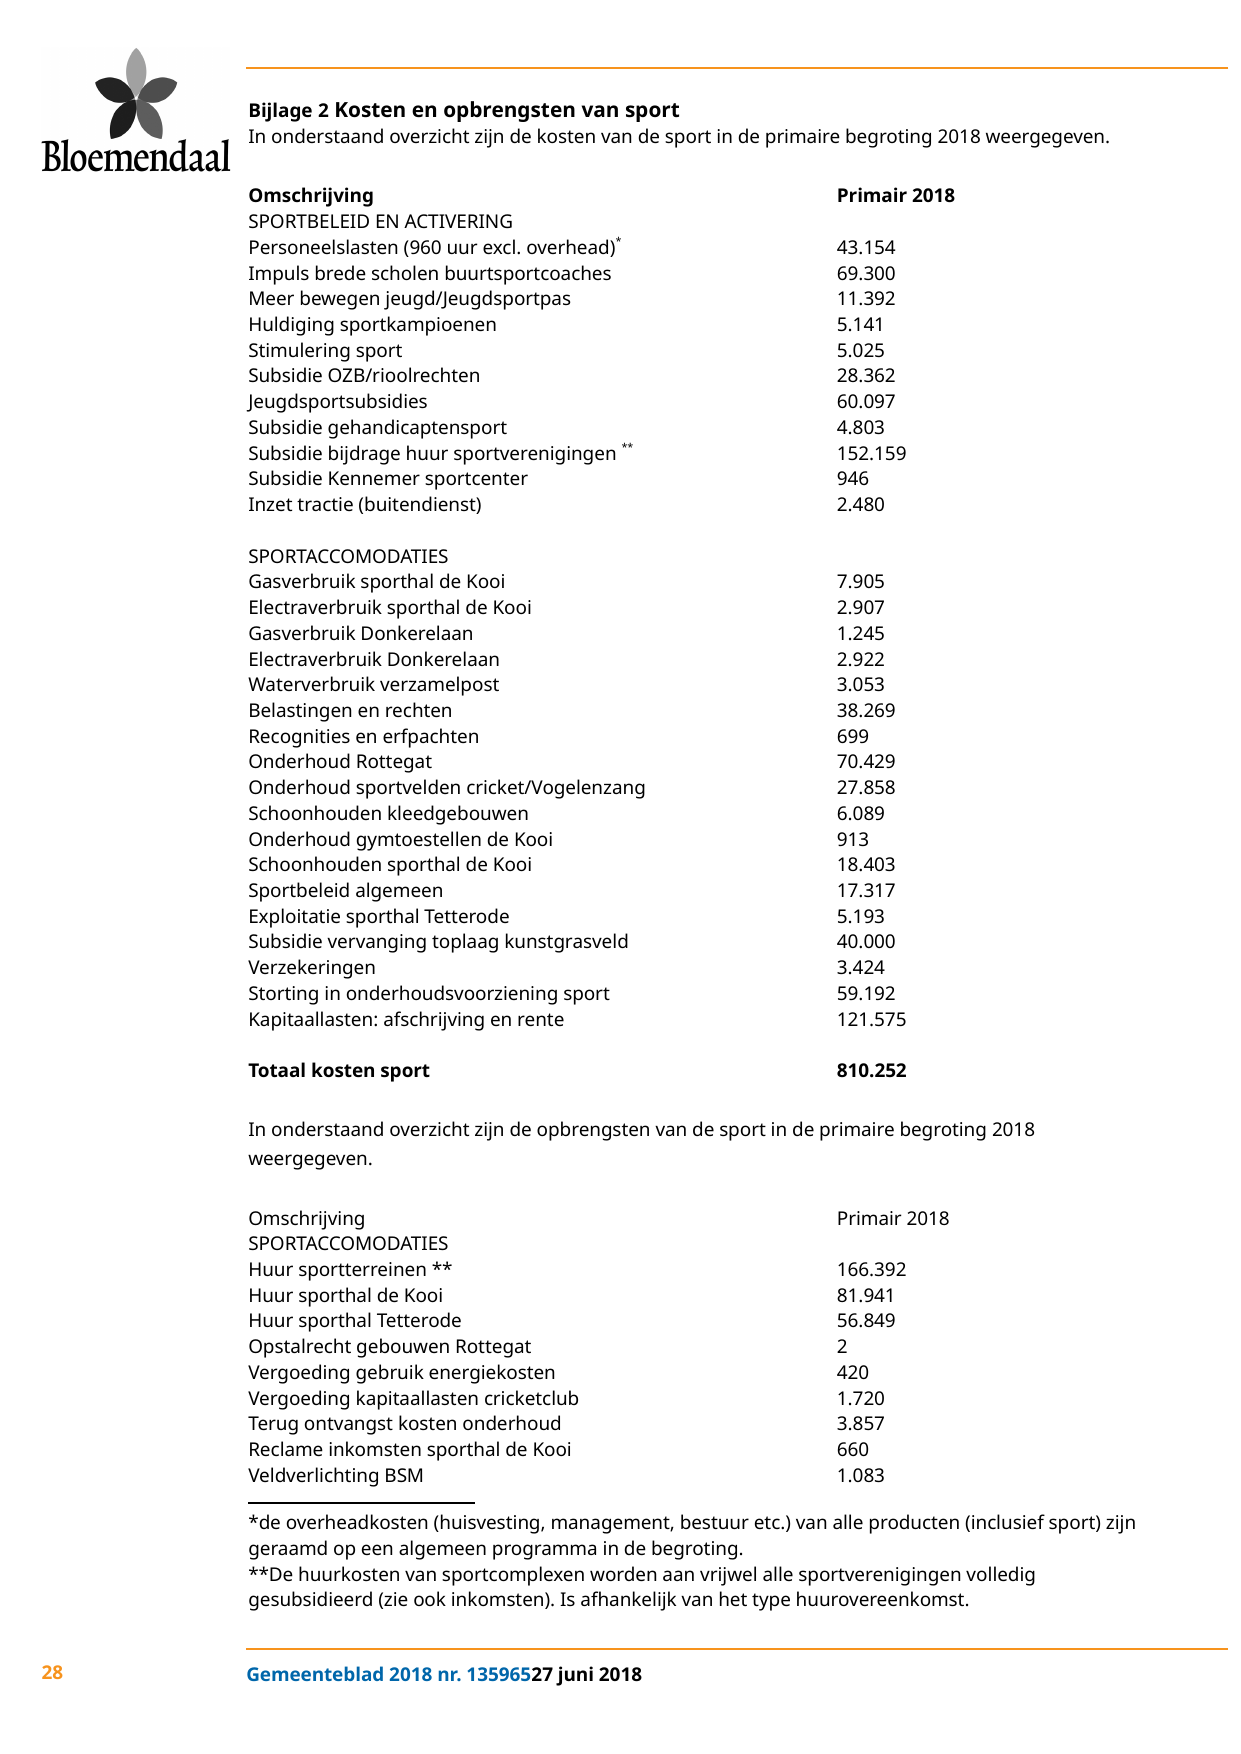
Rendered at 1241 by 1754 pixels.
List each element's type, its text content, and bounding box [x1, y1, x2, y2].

table_cell Gasverbruik sporthal de Kooi [248, 569, 837, 594]
table_cell Exploitatie sporthal Tetterode [248, 903, 837, 929]
table_cell 81.941 [837, 1282, 1152, 1308]
table_cell 5.193 [837, 903, 1152, 929]
table_cell Stimulering sport [248, 337, 837, 363]
table_cell [837, 517, 1152, 543]
table_cell Storting in onderhoudsvoorziening sport [248, 980, 837, 1006]
text Bijlage 2 Kosten en opbrengsten van sport [248, 95, 1152, 123]
table_cell Jeugdsportsubsidies [248, 389, 837, 414]
table_cell SPORTACCOMODATIES [248, 543, 837, 568]
table_cell 1.720 [837, 1385, 1152, 1411]
table_cell 60.097 [837, 389, 1152, 414]
table_cell 56.849 [837, 1308, 1152, 1333]
table_cell 28.362 [837, 363, 1152, 388]
table_cell Huur sporthal de Kooi [248, 1282, 837, 1308]
table_cell [248, 517, 837, 543]
table_header Omschrijving [248, 1205, 837, 1231]
table_cell Onderhoud sportvelden cricket/Vogelenzang [248, 774, 837, 800]
table_cell Inzet tractie (buitendienst) [248, 491, 837, 517]
table_cell Kapitaallasten: afschrijving en rente [248, 1006, 837, 1032]
table_header Primair 2018 [837, 183, 1152, 208]
table_cell Subsidie OZB/rioolrechten [248, 363, 837, 388]
table_cell Opstalrecht gebouwen Rottegat [248, 1334, 837, 1359]
table_cell 43.154 [837, 234, 1152, 260]
table_cell Onderhoud Rottegat [248, 749, 837, 774]
table_cell 5.141 [837, 311, 1152, 337]
table_cell Subsidie gehandicaptensport [248, 414, 837, 440]
table_cell 946 [837, 466, 1152, 491]
table_cell Vergoeding gebruik energiekosten [248, 1359, 837, 1385]
picture [41, 47, 231, 172]
table_cell 420 [837, 1359, 1152, 1385]
table_cell Verzekeringen [248, 955, 837, 980]
table_cell 699 [837, 723, 1152, 749]
table_cell 4.803 [837, 414, 1152, 440]
table_cell [837, 543, 1152, 568]
table_cell Belastingen en rechten [248, 697, 837, 723]
table_cell 2 [837, 1334, 1152, 1359]
table_cell 1.245 [837, 620, 1152, 646]
table_cell Personeelslasten (960 uur excl. overhead) [248, 234, 837, 260]
table_cell 69.300 [837, 260, 1152, 286]
table_cell 660 [837, 1436, 1152, 1462]
table_cell 2.480 [837, 491, 1152, 517]
table_cell SPORTACCOMODATIES [248, 1231, 837, 1256]
table_cell 152.159 [837, 440, 1152, 466]
table_cell Reclame inkomsten sporthal de Kooi [248, 1436, 837, 1462]
table_cell [837, 1032, 1152, 1057]
table_cell Sportbeleid algemeen [248, 877, 837, 903]
table_cell Schoonhouden sporthal de Kooi [248, 852, 837, 877]
table_cell 18.403 [837, 852, 1152, 877]
table_cell Electraverbruik sporthal de Kooi [248, 594, 837, 620]
table_cell Onderhoud gymtoestellen de Kooi [248, 826, 837, 852]
table_cell Gasverbruik Donkerelaan [248, 620, 837, 646]
table_cell 6.089 [837, 800, 1152, 826]
table_cell Electraverbruik Donkerelaan [248, 646, 837, 671]
table_cell 27.858 [837, 774, 1152, 800]
table_cell 5.025 [837, 337, 1152, 363]
table_cell Vergoeding kapitaallasten cricketclub [248, 1385, 837, 1411]
table_header Omschrijving [248, 183, 837, 208]
table_cell 3.857 [837, 1411, 1152, 1436]
table_cell 2.922 [837, 646, 1152, 671]
table_cell 913 [837, 826, 1152, 852]
table_cell Subsidie bijdrage huur sportverenigingen [248, 440, 837, 466]
table_cell 70.429 [837, 749, 1152, 774]
table_cell Terug ontvangst kosten onderhoud [248, 1411, 837, 1436]
table_cell Waterverbruik verzamelpost [248, 671, 837, 697]
table_header Primair 2018 [837, 1205, 1152, 1231]
table_cell 1.083 [837, 1462, 1152, 1488]
table_cell Subsidie Kennemer sportcenter [248, 466, 837, 491]
table_cell Huur sporthal Tetterode [248, 1308, 837, 1333]
table_cell 121.575 [837, 1006, 1152, 1032]
table_cell Totaal kosten sport [248, 1058, 837, 1083]
table_cell 59.192 [837, 980, 1152, 1006]
table_cell [837, 208, 1152, 234]
table_cell [837, 1231, 1152, 1256]
table_cell 2.907 [837, 594, 1152, 620]
table_cell Subsidie vervanging toplaag kunstgrasveld [248, 929, 837, 954]
table_cell 40.000 [837, 929, 1152, 954]
table_cell 11.392 [837, 286, 1152, 311]
table_cell 810.252 [837, 1058, 1152, 1083]
table_cell 166.392 [837, 1256, 1152, 1282]
table_cell 3.424 [837, 955, 1152, 980]
table_cell 38.269 [837, 697, 1152, 723]
table_cell Impuls brede scholen buurtsportcoaches [248, 260, 837, 286]
table_cell Schoonhouden kleedgebouwen [248, 800, 837, 826]
table_cell Recognities en erfpachten [248, 723, 837, 749]
table_cell Huur sportterreinen ** [248, 1256, 837, 1282]
text In onderstaand overzicht zijn de kosten van de sport in de primaire begroting 2018 weergegeven. [248, 123, 1152, 149]
text In onderstaand overzicht zijn de opbrengsten van de sport in de primaire begroting 2018 weergegeven. [248, 1116, 1152, 1171]
table_cell 3.053 [837, 671, 1152, 697]
table_cell Huldiging sportkampioenen [248, 311, 837, 337]
table_cell 17.317 [837, 877, 1152, 903]
table_cell [248, 1032, 837, 1057]
table_cell Meer bewegen jeugd/Jeugdsportpas [248, 286, 837, 311]
table_cell SPORTBELEID EN ACTIVERING [248, 208, 837, 234]
table_cell Veldverlichting BSM [248, 1462, 837, 1488]
table_cell 7.905 [837, 569, 1152, 594]
